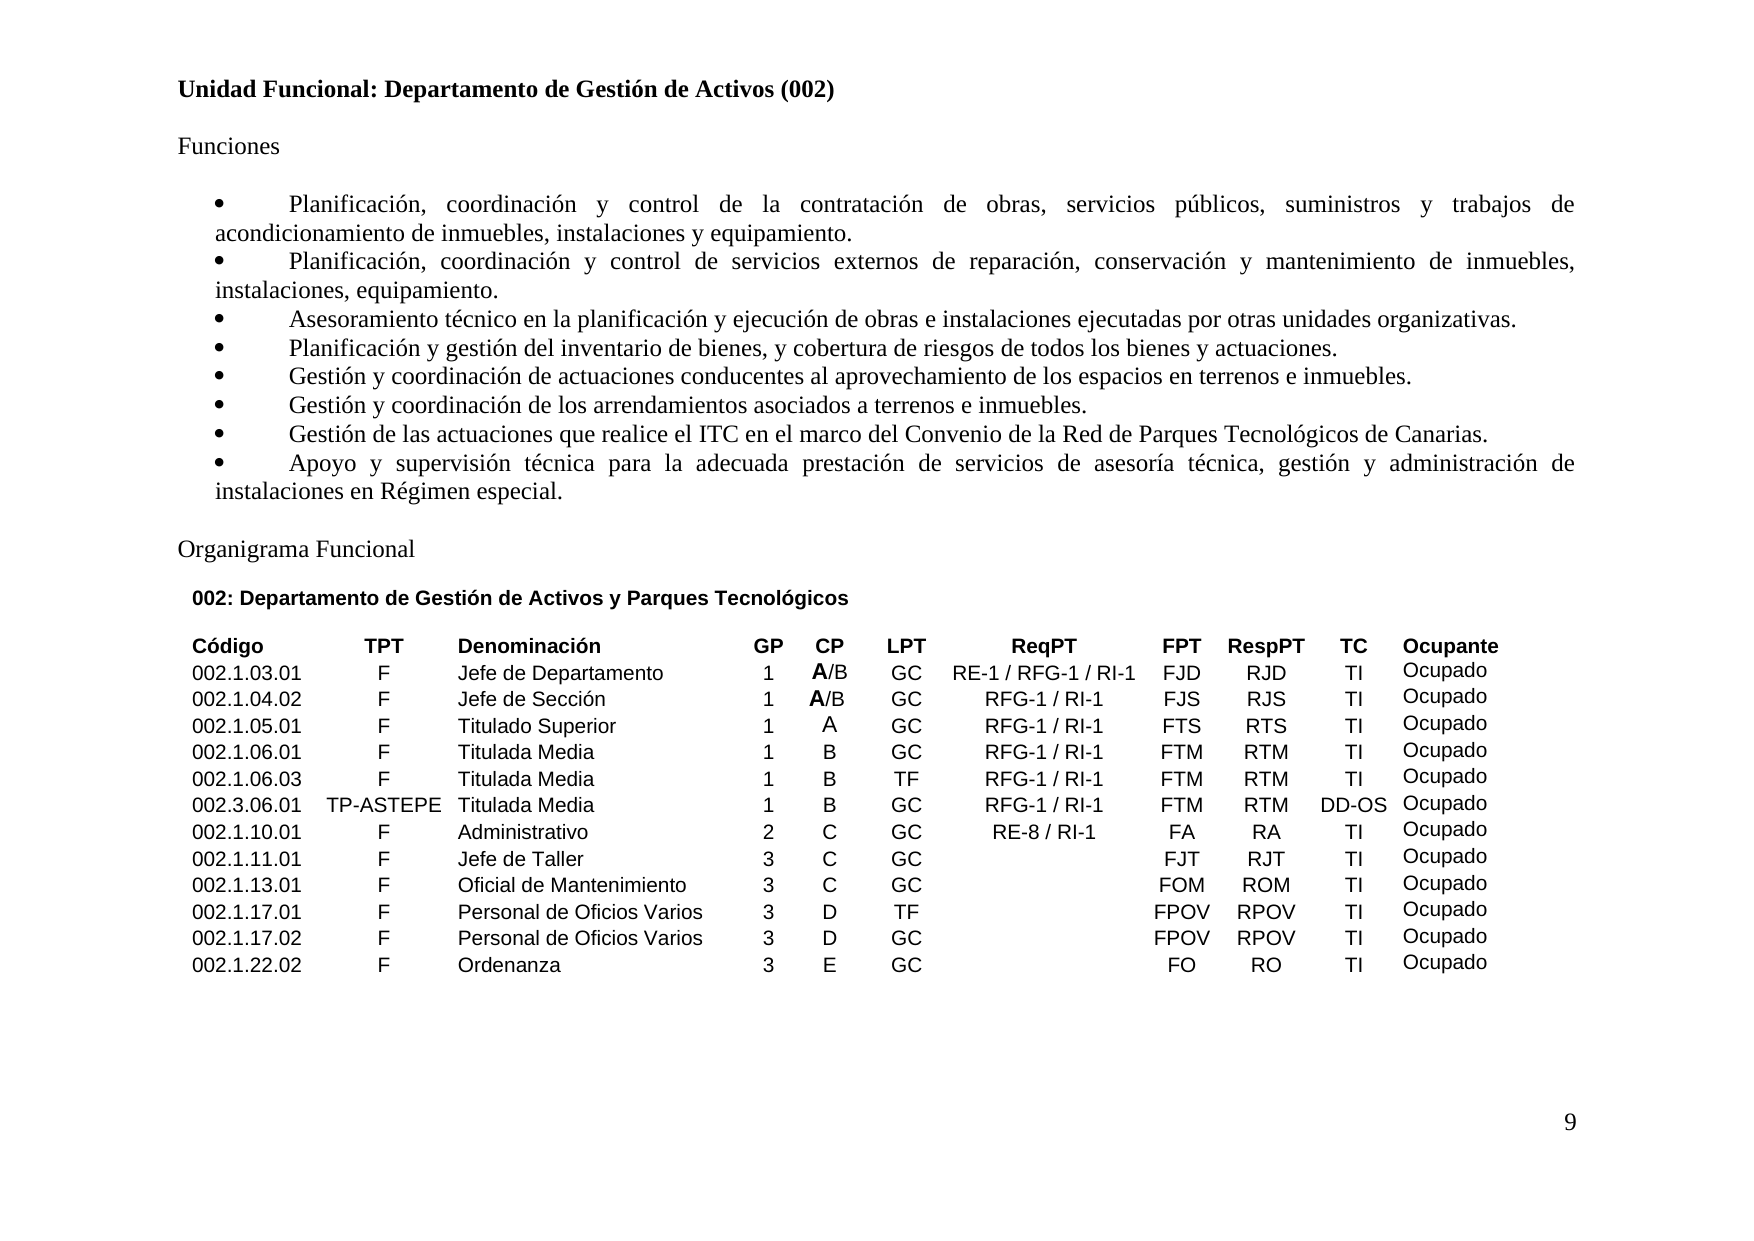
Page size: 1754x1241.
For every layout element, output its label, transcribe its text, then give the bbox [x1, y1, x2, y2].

table_cell 3 [746, 950, 791, 977]
table_cell Ocupado [1395, 684, 1666, 711]
table_cell FOM [1143, 870, 1220, 897]
table_cell C [791, 870, 868, 897]
table_cell Jefe de Sección [450, 684, 746, 711]
table_cell A [791, 711, 868, 737]
table_cell F [318, 817, 450, 844]
table_cell A/B [791, 684, 868, 711]
table_cell 3 [746, 897, 791, 923]
table_cell GC [868, 870, 945, 897]
list Planificación, coordinación y control de servicios externos de reparación, conservación y mantenimiento de inmuebles, instalaciones, equipamiento. [215, 246, 1577, 304]
table_cell FO [1143, 950, 1220, 977]
table_cell FJS [1143, 684, 1220, 711]
table_cell 002.1.06.03 [185, 764, 317, 791]
table_cell Ocupado [1395, 897, 1666, 923]
table_cell F [318, 950, 450, 977]
table_cell GC [868, 711, 945, 737]
table_cell Titulada Media [450, 738, 746, 764]
table_cell TI [1312, 897, 1395, 923]
table_cell FA [1143, 817, 1220, 844]
table_cell 3 [746, 844, 791, 870]
table_cell Titulada Media [450, 764, 746, 791]
table_cell F [318, 764, 450, 791]
table_cell F [318, 870, 450, 897]
table_cell RTM [1220, 738, 1312, 764]
list Gestión y coordinación de los arrendamientos asociados a terrenos e inmuebles. [215, 390, 1577, 419]
table_cell TP-ASTEPE [318, 791, 450, 817]
subtitle Organigrama Funcional [177, 534, 1577, 563]
table_cell FTM [1143, 791, 1220, 817]
table_cell Personal de Oficios Varios [450, 924, 746, 950]
table_cell 002.1.22.02 [185, 950, 317, 977]
table_cell ReqPT [945, 610, 1143, 658]
list Gestión y coordinación de actuaciones conducentes al aprovechamiento de los espacios en terrenos e inmuebles. [215, 361, 1577, 390]
table_cell 1 [746, 791, 791, 817]
table_cell FJD [1143, 658, 1220, 684]
table_cell TI [1312, 684, 1395, 711]
table_cell F [318, 658, 450, 684]
table_cell RFG-1 / RI-1 [945, 738, 1143, 764]
table_cell GC [868, 684, 945, 711]
table_cell [945, 897, 1143, 923]
table_cell TF [868, 764, 945, 791]
table_cell B [791, 764, 868, 791]
table_cell Ocupado [1395, 711, 1666, 737]
table_cell F [318, 738, 450, 764]
table_cell RJT [1220, 844, 1312, 870]
table_cell RespPT [1220, 610, 1312, 658]
list Gestión de las actuaciones que realice el ITC en el marco del Convenio de la Red de Parques Tecnológicos de Canarias. [215, 419, 1577, 448]
table_cell TI [1312, 817, 1395, 844]
table_cell Administrativo [450, 817, 746, 844]
table_cell C [791, 817, 868, 844]
table_cell FPT [1143, 610, 1220, 658]
table_cell D [791, 897, 868, 923]
table_cell Jefe de Departamento [450, 658, 746, 684]
table_cell FTM [1143, 764, 1220, 791]
table_cell FJT [1143, 844, 1220, 870]
list Planificación y gestión del inventario de bienes, y cobertura de riesgos de todos los bienes y actuaciones. [215, 333, 1577, 361]
table_cell F [318, 684, 450, 711]
subtitle Funciones [177, 131, 1577, 160]
table_cell Ocupado [1395, 844, 1666, 870]
table_cell 002.1.17.02 [185, 924, 317, 950]
table_cell 002.1.06.01 [185, 738, 317, 764]
table_cell Ocupado [1395, 924, 1666, 950]
table_cell ROM [1220, 870, 1312, 897]
table_cell Titulado Superior [450, 711, 746, 737]
table_cell F [318, 844, 450, 870]
table_cell Ocupado [1395, 764, 1666, 791]
subtitle Unidad Funcional: Departamento de Gestión de Activos (002) [177, 74, 1577, 103]
table_cell LPT [868, 610, 945, 658]
table_cell RFG-1 / RI-1 [945, 711, 1143, 737]
list Apoyo y supervisión técnica para la adecuada prestación de servicios de asesoría técnica, gestión y administración de instalaciones en Régimen especial. [215, 448, 1577, 505]
table_cell F [318, 924, 450, 950]
table_cell TPT [318, 610, 450, 658]
table_cell CP [791, 610, 868, 658]
table_cell Denominación [450, 610, 746, 658]
table_cell Ocupado [1395, 791, 1666, 817]
table_cell Código [185, 610, 317, 658]
table_cell TI [1312, 870, 1395, 897]
table_cell C [791, 844, 868, 870]
table_cell FTS [1143, 711, 1220, 737]
table_cell 1 [746, 658, 791, 684]
table_cell TI [1312, 658, 1395, 684]
table_cell FPOV [1143, 924, 1220, 950]
table_cell Ocupado [1395, 738, 1666, 764]
table_cell 002.1.11.01 [185, 844, 317, 870]
table_cell RFG-1 / RI-1 [945, 684, 1143, 711]
table_cell 002.3.06.01 [185, 791, 317, 817]
table_cell 3 [746, 924, 791, 950]
table_cell FTM [1143, 738, 1220, 764]
table_cell Jefe de Taller [450, 844, 746, 870]
table_cell [945, 844, 1143, 870]
table_cell RA [1220, 817, 1312, 844]
table_cell RPOV [1220, 924, 1312, 950]
table_cell RTM [1220, 791, 1312, 817]
table_cell RE-8 / RI-1 [945, 817, 1143, 844]
table_cell D [791, 924, 868, 950]
list Planificación, coordinación y control de la contratación de obras, servicios públicos, suministros y trabajos de acondicionamiento de inmuebles, instalaciones y equipamiento. [215, 189, 1577, 246]
table_cell GP [746, 610, 791, 658]
table_cell 002.1.17.01 [185, 897, 317, 923]
table_cell GC [868, 950, 945, 977]
table_cell RTS [1220, 711, 1312, 737]
list Asesoramiento técnico en la planificación y ejecución de obras e instalaciones ejecutadas por otras unidades organizativas. [215, 304, 1577, 333]
table_cell Ocupado [1395, 950, 1666, 977]
table_cell RE-1 / RFG-1 / RI-1 [945, 658, 1143, 684]
table_cell 2 [746, 817, 791, 844]
table_cell Ocupado [1395, 870, 1666, 897]
table_cell 002.1.10.01 [185, 817, 317, 844]
table_cell RPOV [1220, 897, 1312, 923]
table_cell TI [1312, 844, 1395, 870]
table_cell TF [868, 897, 945, 923]
table_cell GC [868, 738, 945, 764]
table_cell RJS [1220, 684, 1312, 711]
table_cell 002.1.03.01 [185, 658, 317, 684]
table_cell A/B [791, 658, 868, 684]
table_cell GC [868, 658, 945, 684]
table_cell RFG-1 / RI-1 [945, 791, 1143, 817]
table_cell 002.1.13.01 [185, 870, 317, 897]
table_cell 1 [746, 684, 791, 711]
table_cell 002.1.04.02 [185, 684, 317, 711]
table_cell Ocupado [1395, 658, 1666, 684]
table_cell RO [1220, 950, 1312, 977]
table_cell Ordenanza [450, 950, 746, 977]
table_cell 3 [746, 870, 791, 897]
table_cell TI [1312, 764, 1395, 791]
table_cell Personal de Oficios Varios [450, 897, 746, 923]
table_cell Ocupante [1395, 610, 1666, 658]
table_cell B [791, 791, 868, 817]
table_cell TC [1312, 610, 1395, 658]
table_cell RTM [1220, 764, 1312, 791]
table_cell B [791, 738, 868, 764]
table_cell FPOV [1143, 897, 1220, 923]
table_cell DD-OS [1312, 791, 1395, 817]
table_cell 1 [746, 711, 791, 737]
table_cell Oficial de Mantenimiento [450, 870, 746, 897]
table_cell [945, 870, 1143, 897]
table_cell GC [868, 817, 945, 844]
table_cell E [791, 950, 868, 977]
table_cell GC [868, 924, 945, 950]
table_cell GC [868, 791, 945, 817]
table_cell TI [1312, 950, 1395, 977]
table_cell RFG-1 / RI-1 [945, 764, 1143, 791]
table_cell TI [1312, 711, 1395, 737]
table_cell TI [1312, 924, 1395, 950]
table_cell Ocupado [1395, 817, 1666, 844]
table_cell Titulada Media [450, 791, 746, 817]
table_cell 1 [746, 738, 791, 764]
table_cell [945, 924, 1143, 950]
table_cell F [318, 897, 450, 923]
table_cell 002.1.05.01 [185, 711, 317, 737]
table_header 002: Departamento de Gestión de Activos y Parques Tecnológicos [185, 563, 1666, 610]
table_cell [945, 950, 1143, 977]
table_cell TI [1312, 738, 1395, 764]
table_cell RJD [1220, 658, 1312, 684]
table_cell 1 [746, 764, 791, 791]
table_cell F [318, 711, 450, 737]
table_cell GC [868, 844, 945, 870]
